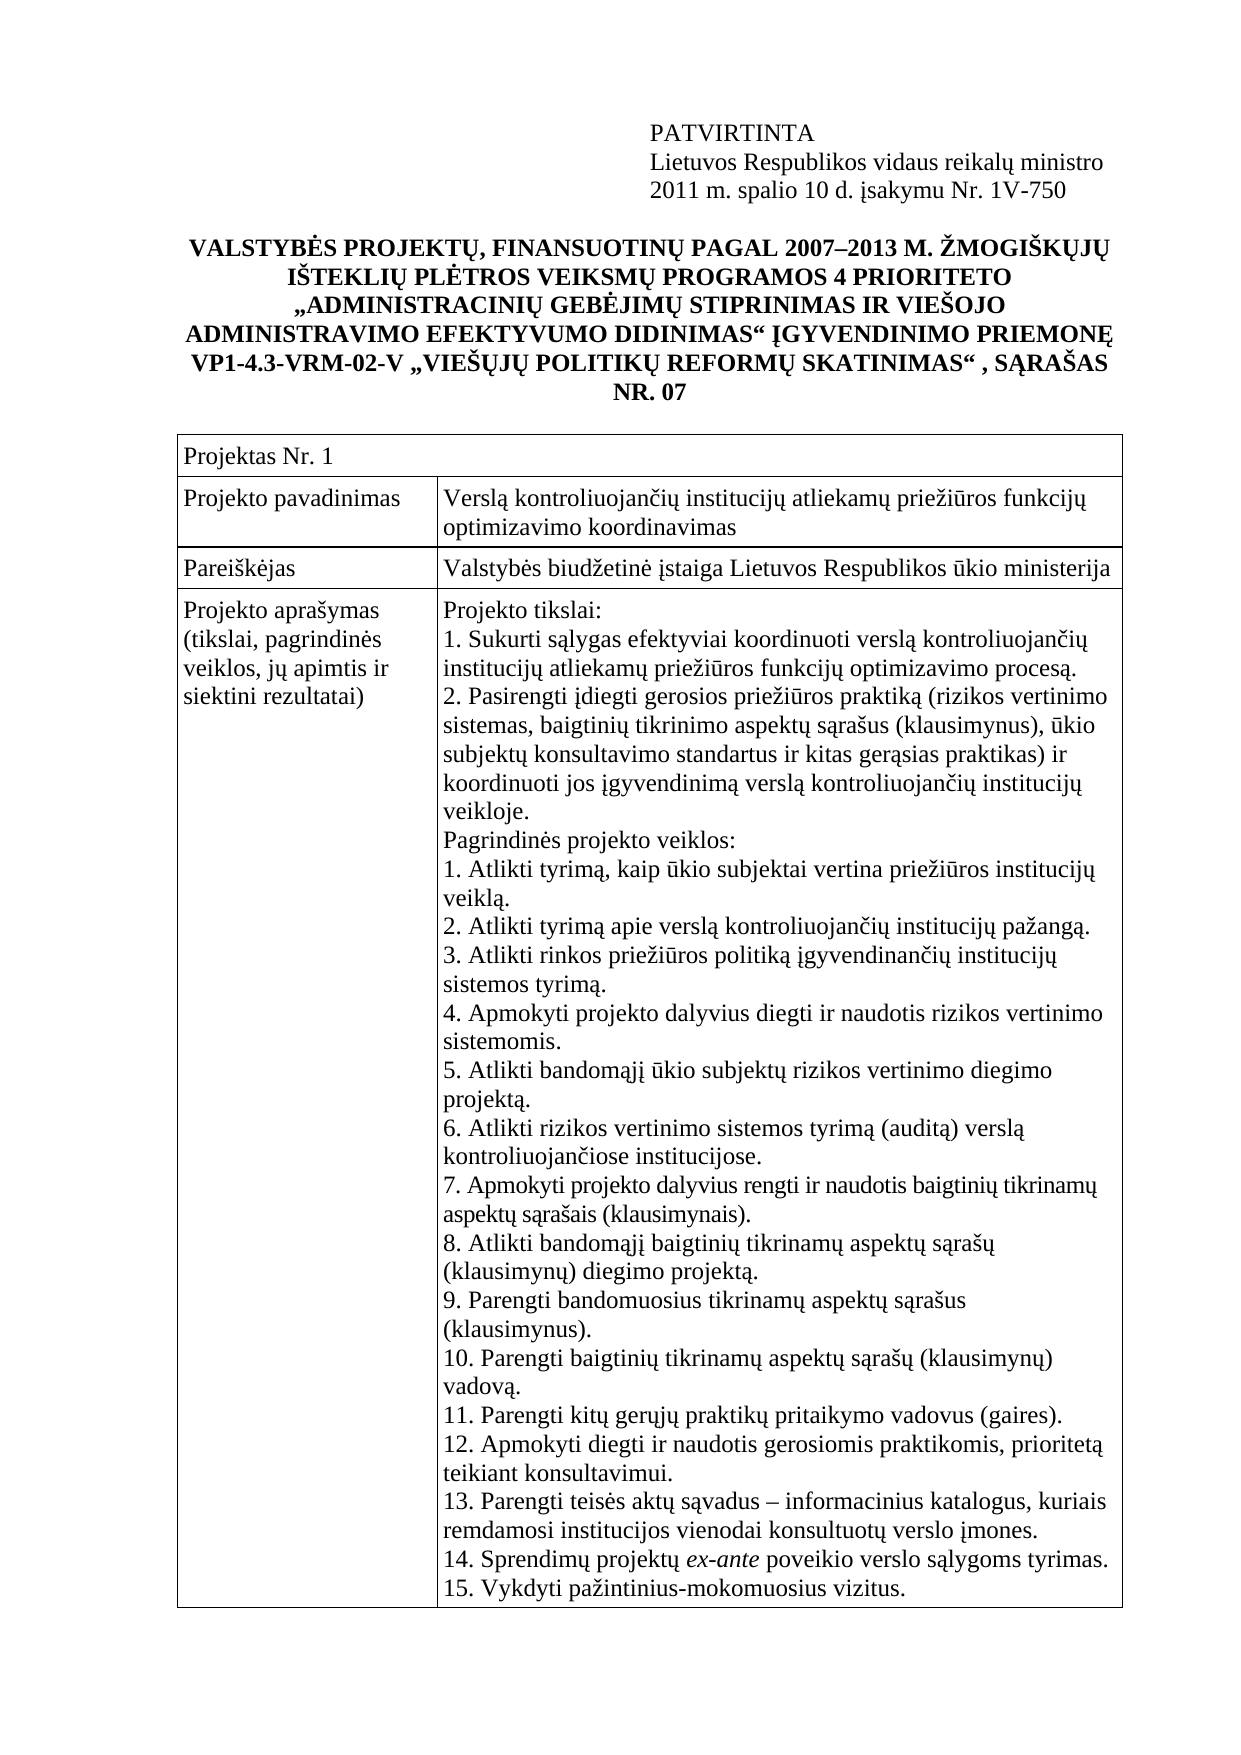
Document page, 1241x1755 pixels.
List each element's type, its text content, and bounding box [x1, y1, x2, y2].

table_cell Valstybės biudžetinė įstaiga Lietuvos Respublikos ūkio ministerija [438, 548, 1122, 588]
text 2011 m. spalio 10 d. įsakymu Nr. 1V-750 [649, 176, 1122, 204]
table_header Projektas Nr. 1 [178, 435, 1122, 476]
text PATVIRTINTA [649, 118, 1122, 147]
text VALSTYBĖS PROJEKTŲ, FINANSUOTINŲ PAGAL 2007–2013 m. ŽMOGIŠKŲJŲ IŠTEKLIŲ PLĖTROS VEIKSMŲ PROGRAMOS 4 PRIORITETO „ADMINISTRACINIŲ GEBĖJIMŲ STIPRINIMAS IR VIEŠOJO ADMINISTRAVIMO EFEKTYVUMO DIDINIMAS“ ĮGYVENDINIMO PRIEMONĘ VP1-4.3-VRM-02-V „VIEŠŲJŲ POLITIKŲ REFORMŲ SKATINIMAS“ , SĄRAŠAS Nr. 07 [177, 233, 1122, 406]
table_cell Verslą kontroliuojančių institucijų atliekamų priežiūros funkcijų optimizavimo koordinavimas [438, 477, 1122, 546]
text Lietuvos Respublikos vidaus reikalų ministro [649, 147, 1122, 176]
table_cell Projekto pavadinimas [178, 477, 437, 546]
table_cell Pareiškėjas [178, 548, 437, 588]
table_cell Projekto tikslai: 1. Sukurti sąlygas efektyviai koordinuoti verslą kontroliuojančių institucijų atliekamų priežiūros funkcijų optimizavimo procesą. 2. Pasirengti įdiegti gerosios priežiūros praktiką (rizikos vertinimo sistemas, baigtinių tikrinimo aspektų sąrašus (klausimynus), ūkio subjektų konsultavimo standartus ir kitas gerąsias praktikas) ir koordinuoti jos įgyvendinimą verslą kontroliuojančių institucijų veikloje. Pagrindinės projekto veiklos: 1. Atlikti tyrimą, kaip ūkio subjektai vertina priežiūros institucijų veiklą. 2. Atlikti tyrimą apie verslą kontroliuojančių institucijų pažangą. 3. Atlikti rinkos priežiūros politiką įgyvendinančių institucijų sistemos tyrimą. 4. Apmokyti projekto dalyvius diegti ir naudotis rizikos vertinimo sistemomis. 5. Atlikti bandomąjį ūkio subjektų rizikos vertinimo diegimo projektą. 6. Atlikti rizikos vertinimo sistemos tyrimą (auditą) verslą kontroliuojančiose institucijose. 7. Apmokyti projekto dalyvius rengti ir naudotis baigtinių tikrinamų aspektų sąrašais (klausimynais). 8. Atlikti bandomąjį baigtinių tikrinamų aspektų sąrašų (klausimynų) diegimo projektą. 9. Parengti bandomuosius tikrinamų aspektų sąrašus (klausimynus). 10. Parengti baigtinių tikrinamų aspektų sąrašų (klausimynų) vadovą. 11. Parengti kitų gerųjų praktikų pritaikymo vadovus (gaires). 12. Apmokyti diegti ir naudotis gerosiomis praktikomis, prioritetą teikiant konsultavimui. 13. Parengti teisės aktų sąvadus – informacinius katalogus, kuriais remdamosi institucijos vienodai konsultuotų verslo įmones. 14. Sprendimų projektų ex-ante poveikio verslo sąlygoms tyrimas. 15. Vykdyti pažintinius-mokomuosius vizitus. [438, 589, 1122, 1607]
table_cell Projekto aprašymas (tikslai, pagrindinės veiklos, jų apimtis ir siektini rezultatai) [178, 589, 437, 1607]
